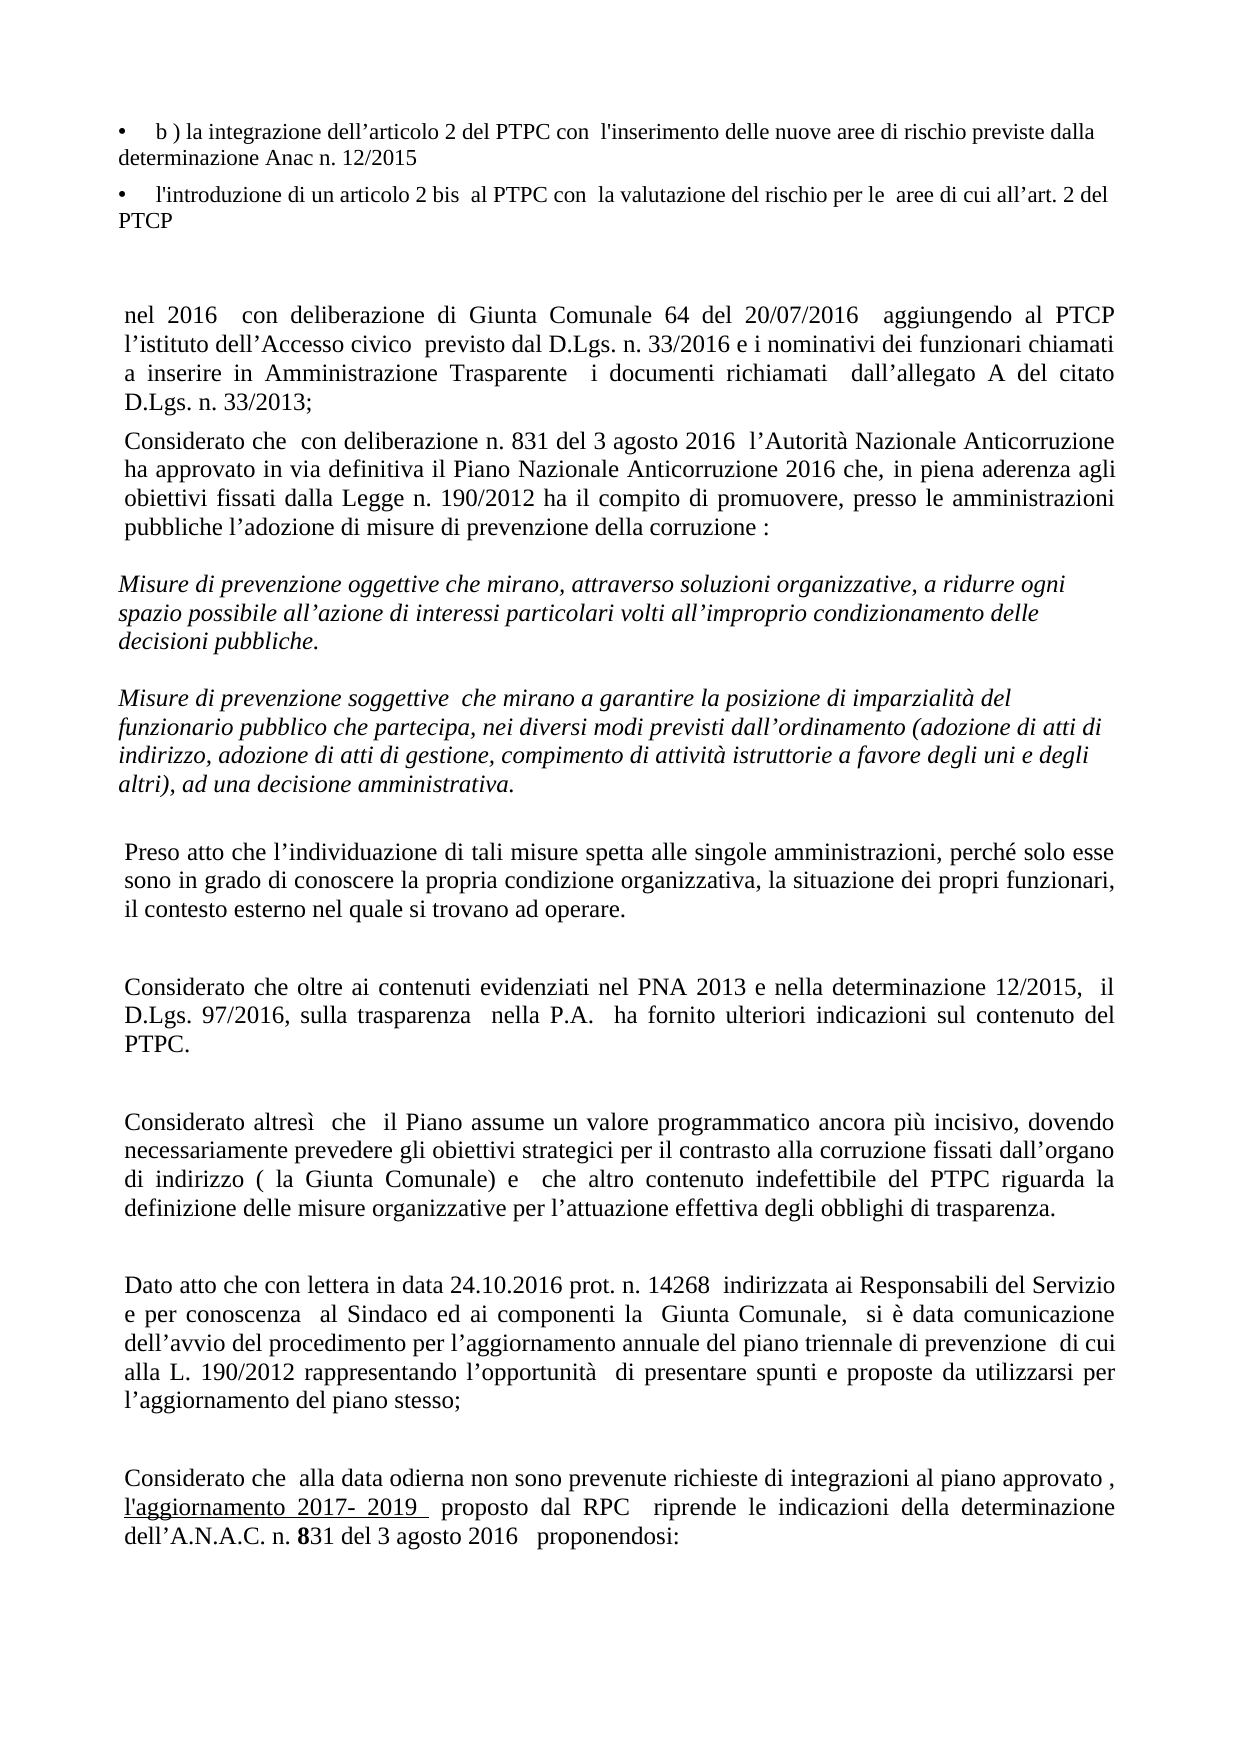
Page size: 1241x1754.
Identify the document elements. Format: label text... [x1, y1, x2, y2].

text Considerato che oltre ai contenuti evidenziati nel PNA 2013 e nella determinazione 12/2015, il D.Lgs. 97/2016, sulla trasparenza nella P.A. ha fornito ulteriori indicazioni sul contenuto del PTPC. [124, 972, 1116, 1058]
text Considerato altresì che il Piano assume un valore programmatico ancora più incisivo, dovendo necessariamente prevedere gli obiettivi strategici per il contrasto alla corruzione fissati dall’organo di indirizzo ( la Giunta Comunale) e che altro contenuto indefettibile del PTPC riguarda la definizione delle misure organizzative per l’attuazione effettiva degli obblighi di trasparenza. [124, 1107, 1116, 1222]
text nel 2016 con deliberazione di Giunta Comunale 64 del 20/07/2016 aggiungendo al PTCP l’istituto dell’Accesso civico previsto dal D.Lgs. n. 33/2016 e i nominativi dei funzionari chiamati a inserire in Amministrazione Trasparente i documenti richiamati dall’allegato A del citato D.Lgs. n. 33/2013; [124, 300, 1116, 415]
text Misure di prevenzione soggettive che mirano a garantire la posizione di imparzialità del funzionario pubblico che partecipa, nei diversi modi previsti dall’ordinamento (adozione di atti di indirizzo, adozione di atti di gestione, compimento di attività istruttorie a favore degli uni e degli altri), ad una decisione amministrativa. [118, 683, 1122, 798]
text Considerato che alla data odierna non sono prevenute richieste di integrazioni al piano approvato , l'aggiornamento 2017- 2019 proposto dal RPC riprende le indicazioni della determinazione dell’A.N.A.C. n. 831 del 3 agosto 2016 proponendosi: [124, 1463, 1116, 1549]
text Dato atto che con lettera in data 24.10.2016 prot. n. 14268 indirizzata ai Responsabili del Servizio e per conoscenza al Sindaco ed ai componenti la Giunta Comunale, si è data comunicazione dell’avvio del procedimento per l’aggiornamento annuale del piano triennale di prevenzione di cui alla L. 190/2012 rappresentando l’opportunità di presentare spunti e proposte da utilizzarsi per l’aggiornamento del piano stesso; [124, 1271, 1116, 1414]
list b ) la integrazione dell’articolo 2 del PTPC con l'inserimento delle nuove aree di rischio previste dalla determinazione Anac n. 12/2015 [81, 118, 1122, 171]
text Misure di prevenzione oggettive che mirano, attraverso soluzioni organizzative, a ridurre ogni spazio possibile all’azione di interessi particolari volti all’improprio condizionamento delle decisioni pubbliche. [118, 569, 1122, 655]
text Preso atto che l’individuazione di tali misure spetta alle singole amministrazioni, perché solo esse sono in grado di conoscere la propria condizione organizzativa, la situazione dei propri funzionari, il contesto esterno nel quale si trovano ad operare. [124, 837, 1116, 923]
text Considerato che con deliberazione n. 831 del 3 agosto 2016 l’Autorità Nazionale Anticorruzione ha approvato in via definitiva il Piano Nazionale Anticorruzione 2016 che, in piena aderenza agli obiettivi fissati dalla Legge n. 190/2012 ha il compito di promuovere, presso le amministrazioni pubbliche l’adozione di misure di prevenzione della corruzione : [124, 426, 1116, 541]
list l'introduzione di un articolo 2 bis al PTPC con la valutazione del rischio per le aree di cui all’art. 2 del PTCP [81, 181, 1122, 234]
